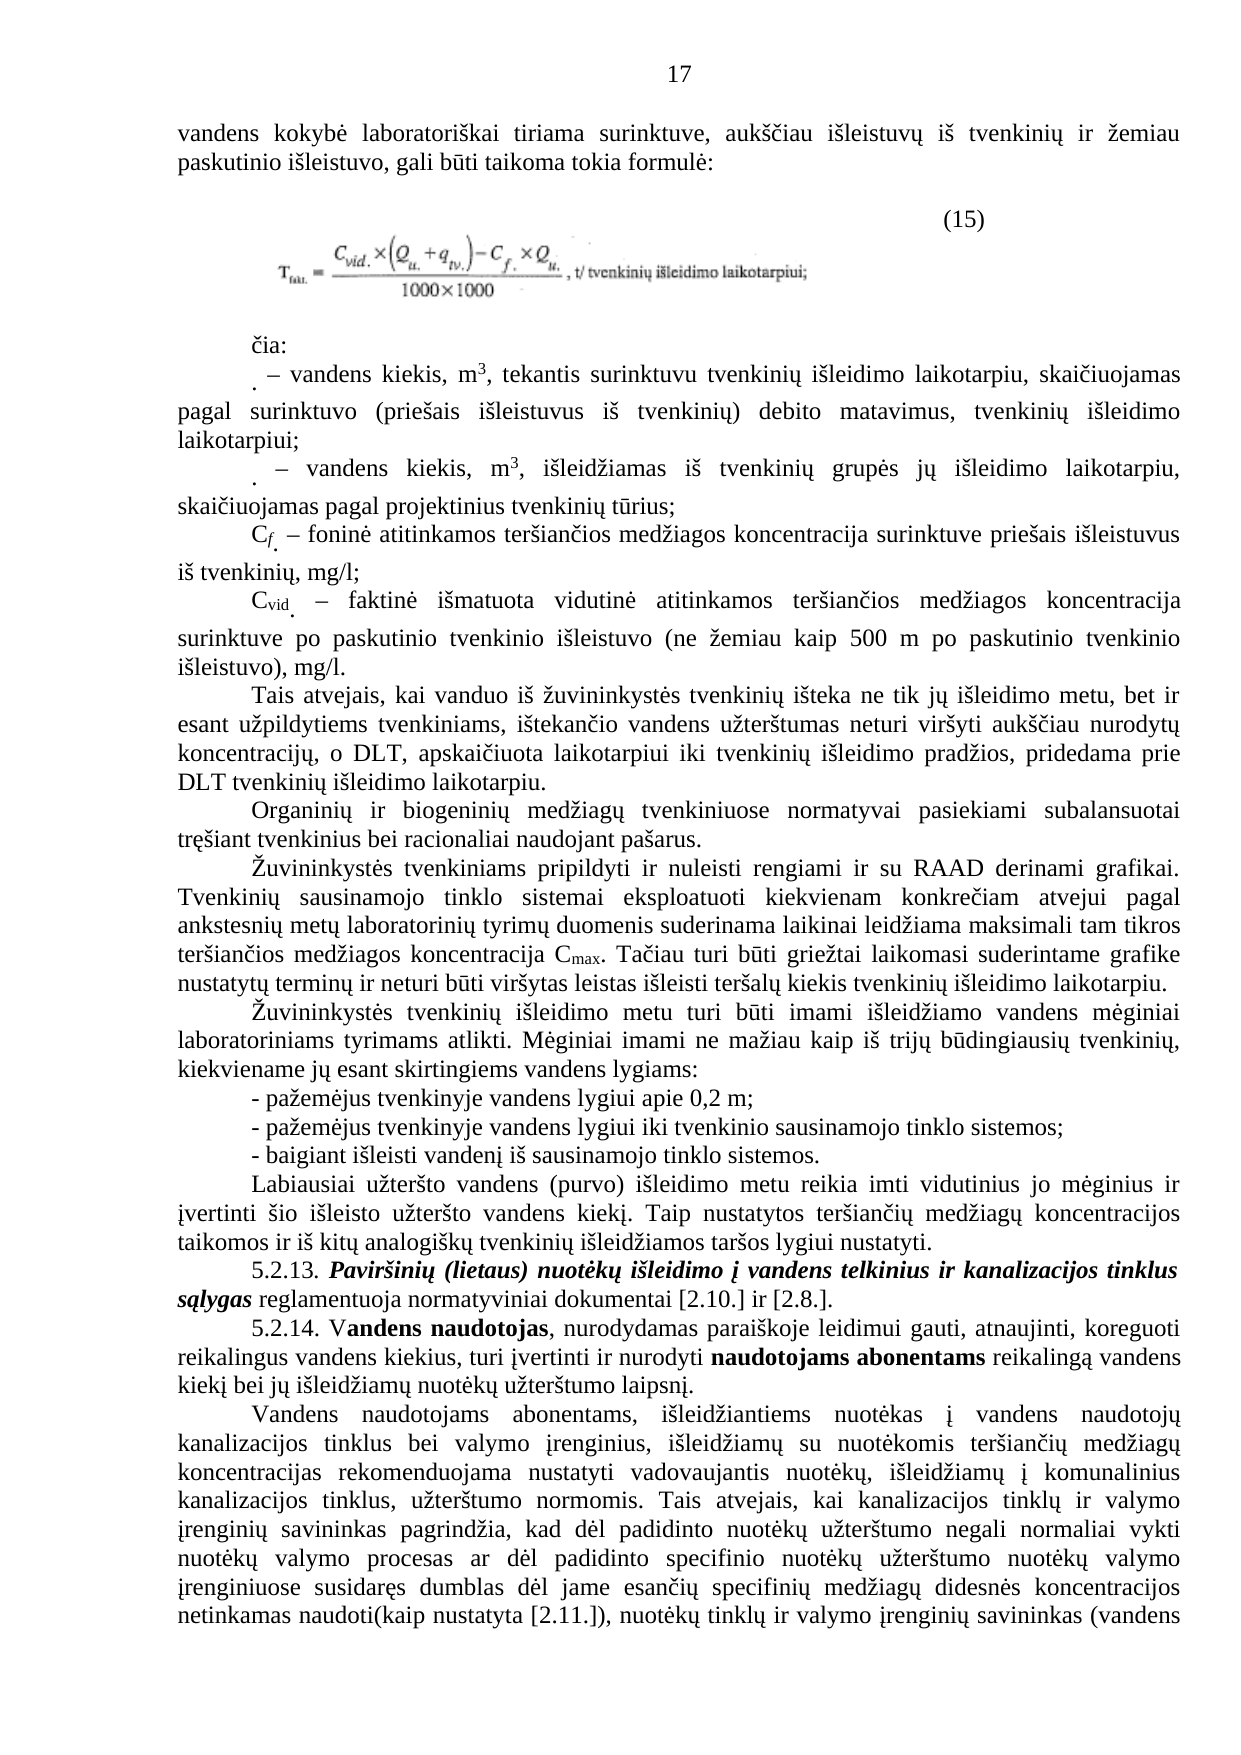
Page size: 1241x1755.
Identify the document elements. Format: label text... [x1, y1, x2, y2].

text - pažemėjus tvenkinyje vandens lygiui iki tvenkinio sausinamojo tinklo sistemos; [177, 1112, 1181, 1140]
text vandens kokybė laboratoriškai tiriama surinktuve, aukščiau išleistuvų iš tvenkinių ir žemiau paskutinio išleistuvo, gali būti taikoma tokia formulė: [177, 118, 1181, 176]
text . – vandens kiekis, m3, tekantis surinktuvu tvenkinių išleidimo laikotarpiu, skaičiuojamas pagal surinktuvo (priešais išleistuvus iš tvenkinių) debito matavimus, tvenkinių išleidimo laikotarpiui; [177, 359, 1181, 453]
text čia: [177, 330, 1181, 359]
text Cf. – foninė atitinkamos teršiančios medžiagos koncentracija surinktuve priešais išleistuvus iš tvenkinių, mg/l; [177, 519, 1181, 586]
text 5.2.14. Vandens naudotojas, nurodydamas paraiškoje leidimui gauti, atnaujinti, koreguoti reikalingus vandens kiekius, turi įvertinti ir nurodyti naudotojams abonentams reikalingą vandens kiekį bei jų išleidžiamų nuotėkų užterštumo laipsnį. [177, 1313, 1181, 1399]
text Žuvininkystės tvenkiniams pripildyti ir nuleisti rengiami ir su RAAD derinami grafikai. Tvenkinių sausinamojo tinklo sistemai eksploatuoti kiekvienam konkrečiam atvejui pagal ankstesnių metų laboratorinių tyrimų duomenis suderinama laikinai leidžiama maksimali tam tikros teršiančios medžiagos koncentracija Cmax. Tačiau turi būti griežtai laikomasi suderintame grafike nustatytų terminų ir neturi būti viršytas leistas išleisti teršalų kiekis tvenkinių išleidimo laikotarpiu. [177, 853, 1181, 997]
text (15) [177, 204, 1181, 301]
text 5.2.13. Paviršinių (lietaus) nuotėkų išleidimo į vandens telkinius ir kanalizacijos tinklus sąlygas reglamentuoja normatyviniai dokumentai [2.10.] ir [2.8.]. [177, 1255, 1181, 1313]
text . – vandens kiekis, m3, išleidžiamas iš tvenkinių grupės jų išleidimo laikotarpiu, skaičiuojamas pagal projektinius tvenkinių tūrius; [177, 453, 1181, 519]
text Vandens naudotojams abonentams, išleidžiantiems nuotėkas į vandens naudotojų kanalizacijos tinklus bei valymo įrenginius, išleidžiamų su nuotėkomis teršiančių medžiagų koncentracijas rekomenduojama nustatyti vadovaujantis nuotėkų, išleidžiamų į komunalinius kanalizacijos tinklus, užterštumo normomis. Tais atvejais, kai kanalizacijos tinklų ir valymo įrenginių savininkas pagrindžia, kad dėl padidinto nuotėkų užterštumo negali normaliai vykti nuotėkų valymo procesas ar dėl padidinto specifinio nuotėkų užterštumo nuotėkų valymo įrenginiuose susidaręs dumblas dėl jame esančių specifinių medžiagų didesnės koncentracijos netinkamas naudoti(kaip nustatyta [2.11.]), nuotėkų tinklų ir valymo įrenginių savininkas (vandens [177, 1399, 1181, 1629]
text Cvid. – faktinė išmatuota vidutinė atitinkamos teršiančios medžiagos koncentracija surinktuve po paskutinio tvenkinio išleistuvo (ne žemiau kaip 500 m po paskutinio tvenkinio išleistuvo), mg/l. [177, 586, 1181, 680]
text Tais atvejais, kai vanduo iš žuvininkystės tvenkinių išteka ne tik jų išleidimo metu, bet ir esant užpildytiems tvenkiniams, ištekančio vandens užterštumas neturi viršyti aukščiau nurodytų koncentracijų, o DLT, apskaičiuota laikotarpiui iki tvenkinių išleidimo pradžios, pridedama prie DLT tvenkinių išleidimo laikotarpiu. [177, 680, 1181, 795]
text Žuvininkystės tvenkinių išleidimo metu turi būti imami išleidžiamo vandens mėginiai laboratoriniams tyrimams atlikti. Mėginiai imami ne mažiau kaip iš trijų būdingiausių tvenkinių, kiekviename jų esant skirtingiems vandens lygiams: [177, 997, 1181, 1083]
text Organinių ir biogeninių medžiagų tvenkiniuose normatyvai pasiekiami subalansuotai tręšiant tvenkinius bei racionaliai naudojant pašarus. [177, 795, 1181, 853]
text - pažemėjus tvenkinyje vandens lygiui apie 0,2 m; [177, 1083, 1181, 1112]
text Labiausiai užteršto vandens (purvo) išleidimo metu reikia imti vidutinius jo mėginius ir įvertinti šio išleisto užteršto vandens kiekį. Taip nustatytos teršiančių medžiagų koncentracijos taikomos ir iš kitų analogiškų tvenkinių išleidžiamos taršos lygiui nustatyti. [177, 1169, 1181, 1255]
text - baigiant išleisti vandenį iš sausinamojo tinklo sistemos. [177, 1140, 1181, 1169]
